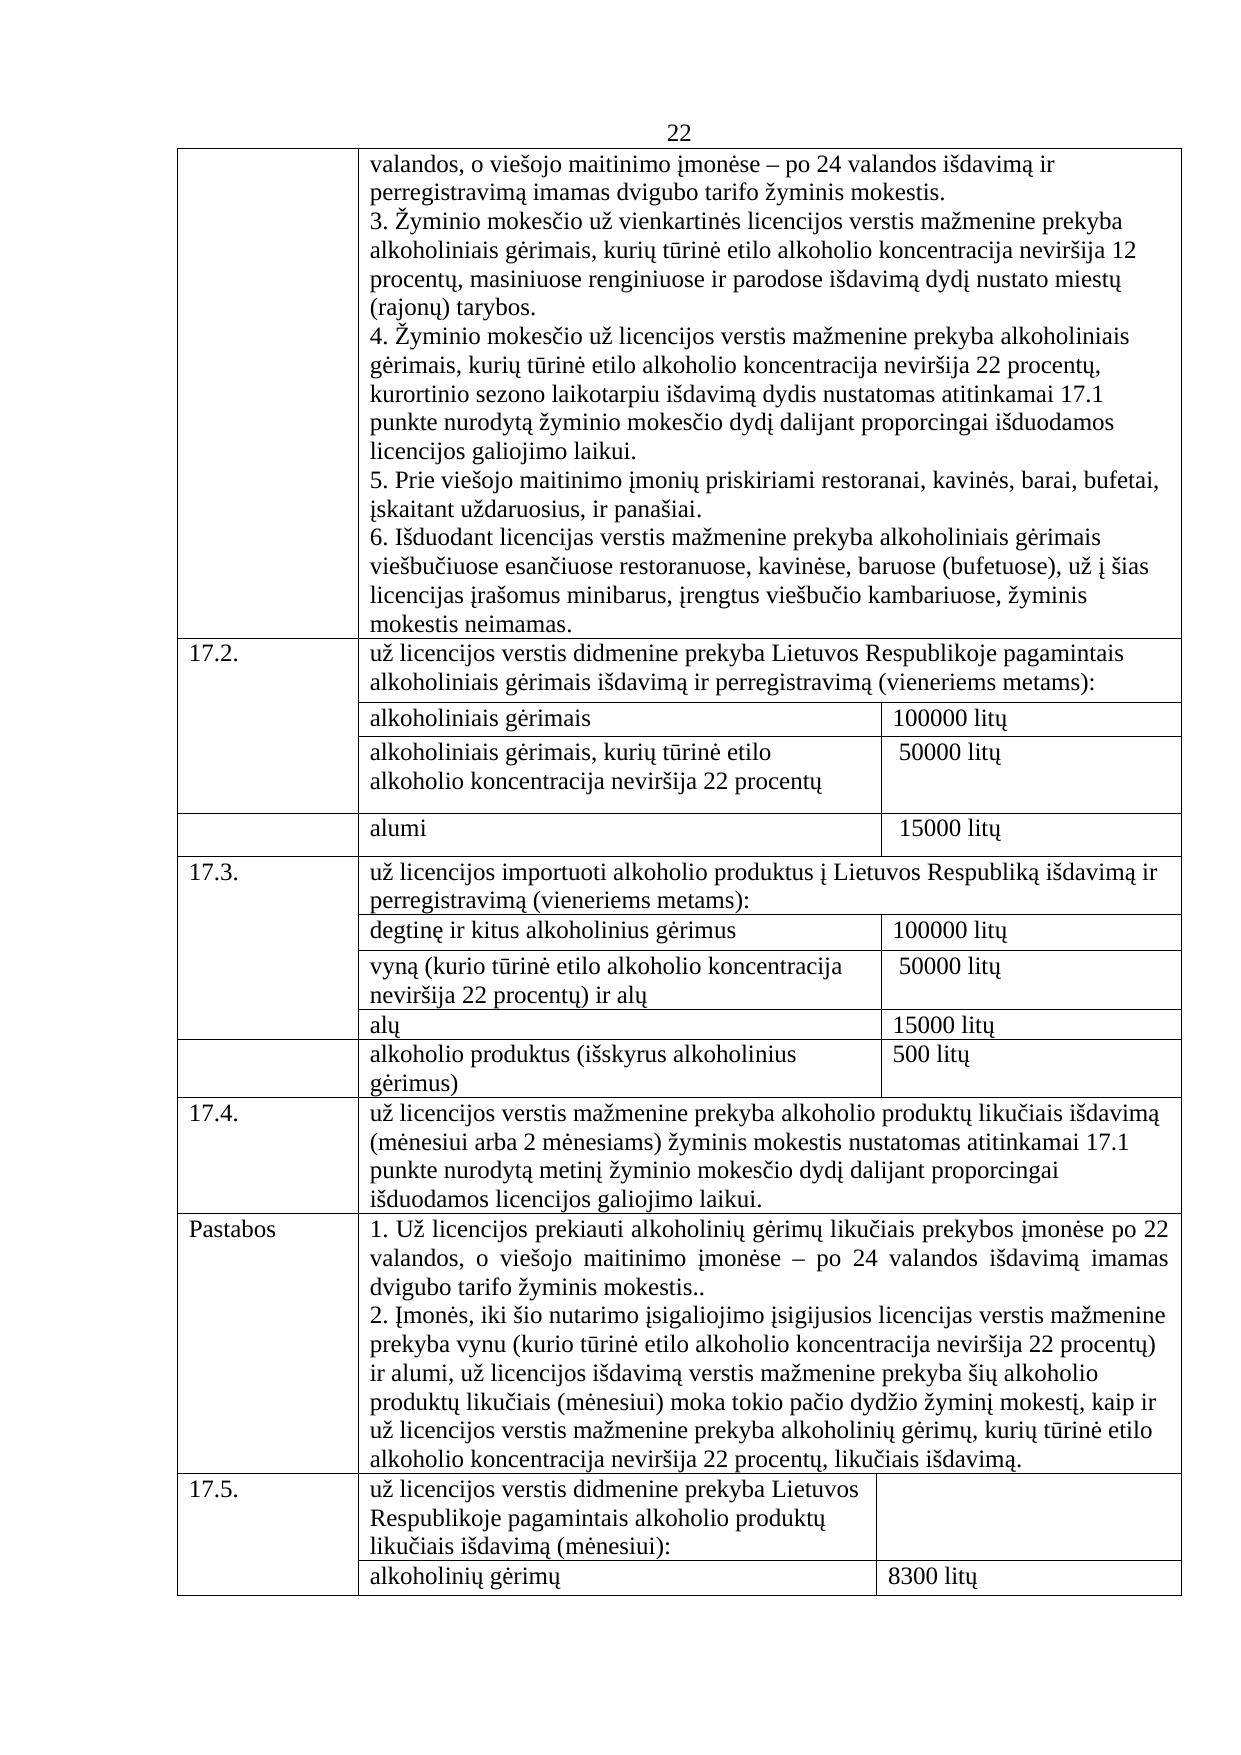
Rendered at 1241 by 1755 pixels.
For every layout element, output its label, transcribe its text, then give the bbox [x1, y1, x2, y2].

table_cell [178, 149, 358, 637]
table_cell 17.2. [178, 639, 358, 812]
table_cell 100000 litų [882, 915, 1181, 950]
table_cell alumi [359, 814, 881, 856]
table_cell degtinę ir kitus alkoholinius gėrimus [359, 915, 881, 950]
table_cell už licencijos verstis didmenine prekyba Lietuvos Respublikoje pagamintais alkoholiniais gėrimais išdavimą ir perregistravimą (vieneriems metams): [359, 639, 1181, 702]
table_cell alkoholiniais gėrimais [359, 703, 881, 736]
table_cell 50000 litų [882, 737, 1181, 812]
table_cell Pastabos [178, 1214, 358, 1473]
table_cell [178, 814, 358, 856]
table_cell 500 litų [882, 1040, 1181, 1097]
table_cell už licencijos verstis didmenine prekyba Lietuvos Respublikoje pagamintais alkoholio produktų likučiais išdavimą (mėnesiui): [359, 1474, 876, 1560]
table_cell [178, 1040, 358, 1097]
table_cell alkoholio produktus (išskyrus alkoholinius gėrimus) [359, 1040, 881, 1097]
table_cell alkoholiniais gėrimais, kurių tūrinė etilo alkoholio koncentracija neviršija 22 procentų [359, 737, 881, 812]
table_cell alų [359, 1010, 881, 1038]
table_cell 17.4. [178, 1098, 358, 1213]
table_cell 17.3. [178, 857, 358, 1038]
table_cell alkoholinių gėrimų [359, 1561, 876, 1595]
table_cell už licencijos importuoti alkoholio produktus į Lietuvos Respubliką išdavimą ir perregistravimą (vieneriems metams): [359, 857, 1181, 914]
table_cell [877, 1474, 1181, 1560]
table_cell 8300 litų [877, 1561, 1181, 1595]
table_cell 1. Už licencijos prekiauti alkoholinių gėrimų likučiais prekybos įmonėse po 22 valandos, o viešojo maitinimo įmonėse – po 24 valandos išdavimą imamas dvigubo tarifo žyminis mokestis.. 2. Įmonės, iki šio nutarimo įsigaliojimo įsigijusios licencijas verstis mažmenine prekyba vynu (kurio tūrinė etilo alkoholio koncentracija neviršija 22 procentų) ir alumi, už licencijos išdavimą verstis mažmenine prekyba šių alkoholio produktų likučiais (mėnesiui) moka tokio pačio dydžio žyminį mokestį, kaip ir už licencijos verstis mažmenine prekyba alkoholinių gėrimų, kurių tūrinė etilo alkoholio koncentracija neviršija 22 procentų, likučiais išdavimą. [359, 1214, 1181, 1473]
table_cell 100000 litų [882, 703, 1181, 736]
table_cell vyną (kurio tūrinė etilo alkoholio koncentracija neviršija 22 procentų) ir alų [359, 951, 881, 1009]
table_cell 15000 litų [882, 1010, 1181, 1038]
table_cell 17.5. [178, 1474, 358, 1595]
table_cell už licencijos verstis mažmenine prekyba alkoholio produktų likučiais išdavimą (mėnesiui arba 2 mėnesiams) žyminis mokestis nustatomas atitinkamai 17.1 punkte nurodytą metinį žyminio mokesčio dydį dalijant proporcingai išduodamos licencijos galiojimo laikui. [359, 1098, 1181, 1213]
table_cell 15000 litų [882, 814, 1181, 856]
table_cell valandos, o viešojo maitinimo įmonėse – po 24 valandos išdavimą ir perregistravimą imamas dvigubo tarifo žyminis mokestis. 3. Žyminio mokesčio už vienkartinės licencijos verstis mažmenine prekyba alkoholiniais gėrimais, kurių tūrinė etilo alkoholio koncentracija neviršija 12 procentų, masiniuose renginiuose ir parodose išdavimą dydį nustato miestų (rajonų) tarybos. 4. Žyminio mokesčio už licencijos verstis mažmenine prekyba alkoholiniais gėrimais, kurių tūrinė etilo alkoholio koncentracija neviršija 22 procentų, kurortinio sezono laikotarpiu išdavimą dydis nustatomas atitinkamai 17.1 punkte nurodytą žyminio mokesčio dydį dalijant proporcingai išduodamos licencijos galiojimo laikui. 5. Prie viešojo maitinimo įmonių priskiriami restoranai, kavinės, barai, bufetai, įskaitant uždaruosius, ir panašiai. 6. Išduodant licencijas verstis mažmenine prekyba alkoholiniais gėrimais viešbučiuose esančiuose restoranuose, kavinėse, baruose (bufetuose), už į šias licencijas įrašomus minibarus, įrengtus viešbučio kambariuose, žyminis mokestis neimamas. [359, 149, 1181, 637]
table_cell 50000 litų [882, 951, 1181, 1009]
